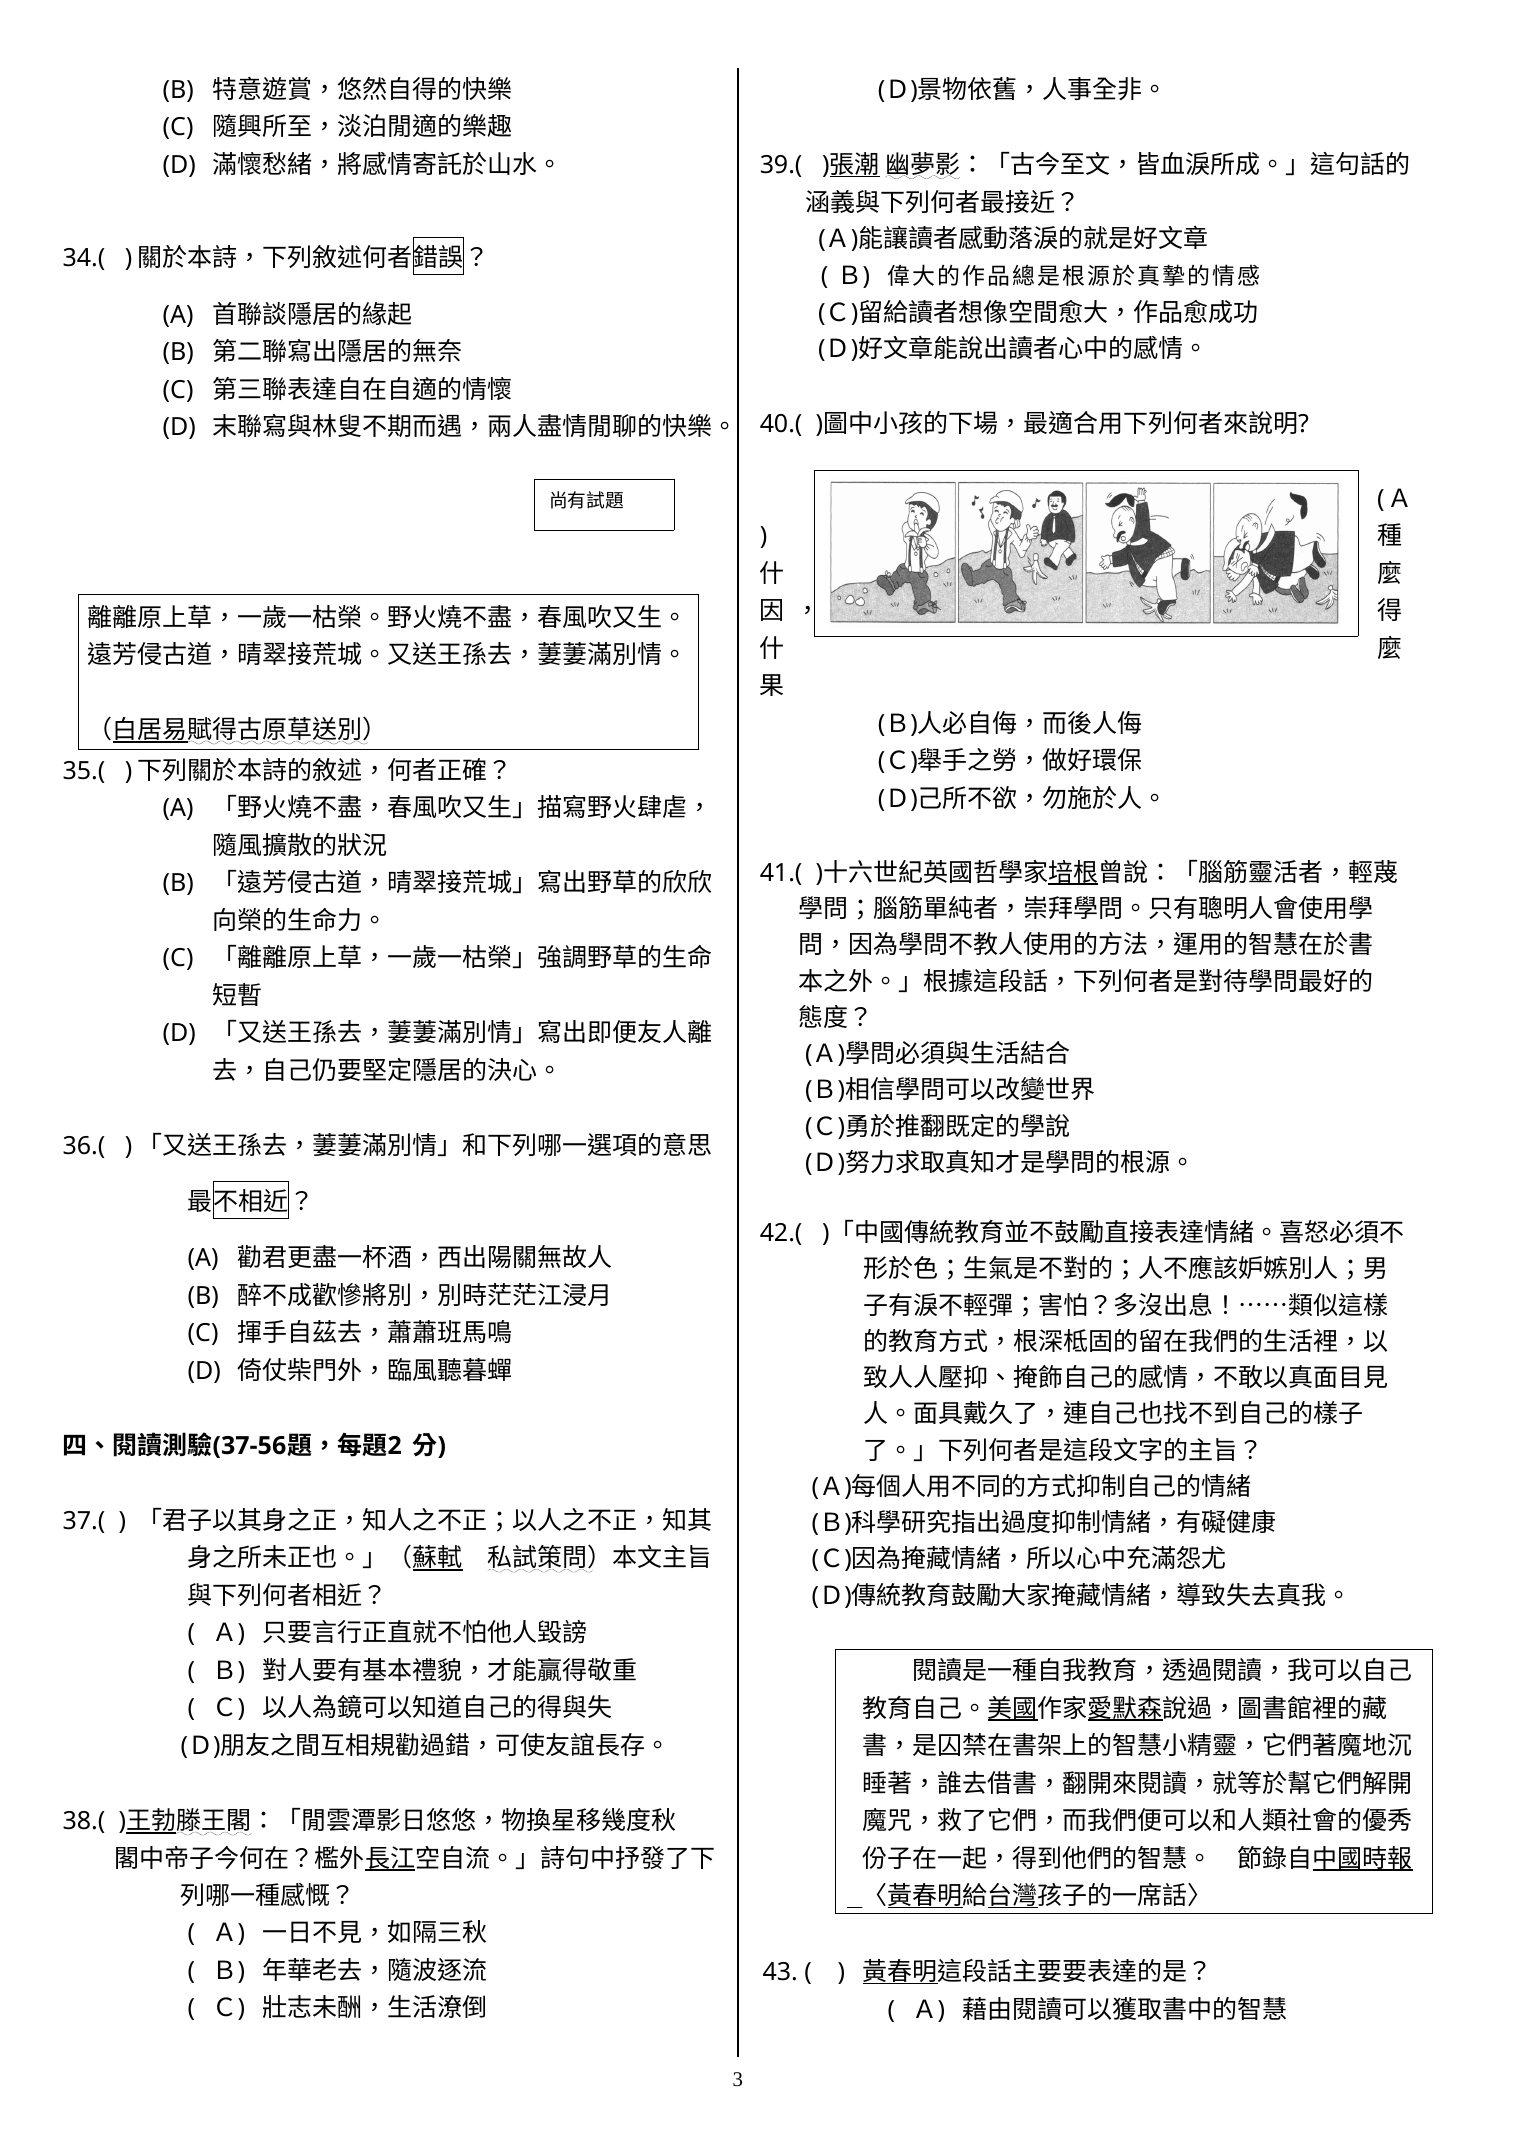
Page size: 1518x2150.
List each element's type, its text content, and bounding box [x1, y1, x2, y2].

text (A)「野火燒不盡，春風吹又生」描寫野火肆虐，隨風擴散的狀況 [162, 787, 715, 862]
list 42.( )「中國傳統教育並不鼓勵直接表達情緒。喜怒必須不形於色；生氣是不對的；人不應該妒嫉別人；男子有淚不輕彈；害怕？多沒出息！……類似這樣的教育方式，根深柢固的留在我們的生活裡，以致人人壓抑、掩飾自己的感情，不敢以真面目見人。面具戴久了，連自己也找不到自己的樣子了。」下列何者是這段文字的主旨？ [759, 1213, 1412, 1466]
text (A)勸君更盡一杯酒，西出陽關無故人 [62, 1237, 715, 1275]
text 38.( )王勃 滕王閣：「閒雲潭影日悠悠，物換星移幾度秋 [62, 1800, 715, 1837]
text 34.( )關於本詩，下列敘述何者錯誤？ [62, 218, 715, 293]
text 37.( )「君子以其身之正，知人之不正；以人之不正，知其身之所未正也。」（蘇軾 私試策問）本文主旨與下列何者相近？ [62, 1500, 715, 1612]
list (Ｃ)因為掩藏情緒，所以心中充滿怨尤 [759, 1539, 1412, 1575]
list (Ｃ)勇於推翻既定的學說 [759, 1106, 1412, 1142]
text 35.( )下列關於本詩的敘述，何者正確？ [62, 750, 715, 787]
text (C)「離離原上草，一歲一枯榮」強調野草的生命短暫 [162, 937, 715, 1012]
list (Ｂ)科學研究指出過度抑制情緒，有礙健康 [759, 1503, 1412, 1539]
text (Ｂ)人必自侮，而後人侮 [759, 702, 1412, 740]
text (Ｂ)年華老去，隨波逐流 [181, 1950, 715, 1987]
picture [828, 477, 1342, 628]
text (Ｄ)朋友之間互相規勸過錯，可使友誼長存。 [62, 1725, 715, 1762]
text (D)倚仗柴門外，臨風聽暮蟬 [62, 1350, 715, 1387]
text 尚有試題 [549, 486, 659, 513]
list 41.( )十六世紀英國哲學家培根曾說：「腦筋靈活者，輕蔑 [759, 852, 1412, 888]
text (D)末聯寫與林叟不期而遇，兩人盡情閒聊的快樂。 [75, 406, 715, 443]
list 態度？ [759, 997, 1412, 1033]
text (C)隨興所至，淡泊閒適的樂趣 [162, 106, 715, 143]
list (Ｄ)努力求取真知才是學問的根源。 [759, 1142, 1412, 1178]
text 40.( )圖中小孩的下場，最適合用下列何者來說明? [759, 402, 1412, 440]
text (C)第三聯表達自在自適的情懷 [75, 368, 715, 406]
text 36.( )「又送王孫去，萋萋滿別情」和下列哪一選項的意思最不相近？ [62, 1125, 715, 1237]
list 問，因為學問不教人使用的方法，運用的智慧在於書 [759, 925, 1412, 961]
list (Ｄ)傳統教育鼓勵大家掩藏情緒，導致失去真我。 [759, 1575, 1412, 1611]
text 43. ( )黃春明這段話主要要表達的是？ [759, 1951, 1412, 1988]
list (Ｄ)好文章能說出讀者心中的感情。 [759, 328, 1412, 365]
text (Ｃ)以人為鏡可以知道自己的得與失 [62, 1687, 715, 1725]
text (Ａ)只要言行正直就不怕他人毀謗 [62, 1612, 715, 1650]
text (B)醉不成歡慘將別，別時茫茫江浸月 [62, 1275, 715, 1312]
text 遠芳侵古道，晴翠接荒城。又送王孫去，萋萋滿別情。 [79, 631, 698, 668]
text 閣中帝子今何在？檻外長江空自流。」詩句中抒發了下列哪一種感慨？ [62, 1837, 715, 1912]
list (Ａ)能讓讀者感動落淚的就是好文章 [759, 218, 1412, 255]
text (Ａ)種什麼因，得什麼果 [759, 477, 1412, 702]
text (A)首聯談隱居的緣起 [75, 293, 715, 331]
list (Ｃ)留給讀者想像空間愈大，作品愈成功 [759, 292, 1412, 328]
text 離離原上草，一歲一枯榮。野火燒不盡，春風吹又生。 [79, 595, 698, 631]
text (C)揮手自茲去，蕭蕭班馬鳴 [62, 1312, 715, 1350]
text (Ｄ)己所不欲，勿施於人。 [759, 777, 1412, 815]
text 四、閱讀測驗(37-56題，每題2分) [62, 1425, 715, 1462]
list 學問；腦筋單純者，崇拜學問。只有聰明人會使用學 [759, 888, 1412, 925]
text (Ａ)藉由閱讀可以獲取書中的智慧 [878, 1988, 1412, 2026]
text (D)「又送王孫去，萋萋滿別情」寫出即便友人離去，自己仍要堅定隱居的決心。 [162, 1012, 715, 1087]
text (Ｃ)壯志未酬，生活潦倒 [181, 1987, 715, 2025]
list 本之外。」根據這段話，下列何者是對待學問最好的 [759, 961, 1412, 997]
text (B)第二聯寫出隱居的無奈 [75, 331, 715, 368]
text (B)「遠芳侵古道，晴翠接荒城」寫出野草的欣欣向榮的生命力。 [162, 862, 715, 937]
text (Ｂ)對人要有基本禮貌，才能贏得敬重 [62, 1650, 715, 1687]
list (Ａ)學問必須與生活結合 [759, 1033, 1412, 1070]
table_header 閱讀是一種自我教育，透過閱讀，我可以自己教育自己。美國作家愛默森說過，圖書館裡的藏書，是囚禁在書架上的智慧小精靈，它們著魔地沉睡著，誰去借書，翻開來閱讀，就等於幫它們解開魔咒，救了它們，而我們便可以和人類社會的優秀份子在一起，得到他們的智慧。 節錄自中國時報〈黃春明給台灣孩子的一席話〉 [836, 1650, 1432, 1912]
text (Ｃ)舉手之勞，做好環保 [759, 740, 1412, 777]
text （白居易賦得古原草送別） [79, 668, 698, 749]
text (Ｄ)景物依舊，人事全非。 [878, 68, 1412, 106]
text (Ｂ)偉大的作品總是根源於真摯的情感 [759, 255, 1412, 292]
text (Ａ)一日不見，如隔三秋 [181, 1912, 715, 1950]
list (Ａ)每個人用不同的方式抑制自己的情緒 [759, 1466, 1412, 1503]
text (D)滿懷愁緒，將感情寄託於山水。 [162, 143, 715, 181]
text 39.( )張潮 幽夢影：「古今至文，皆血淚所成。」這句話的 [759, 143, 1412, 181]
text (B)特意遊賞，悠然自得的快樂 [162, 68, 715, 106]
list (Ｂ)相信學問可以改變世界 [759, 1070, 1412, 1106]
text 涵義與下列何者最接近？ [759, 181, 1412, 218]
